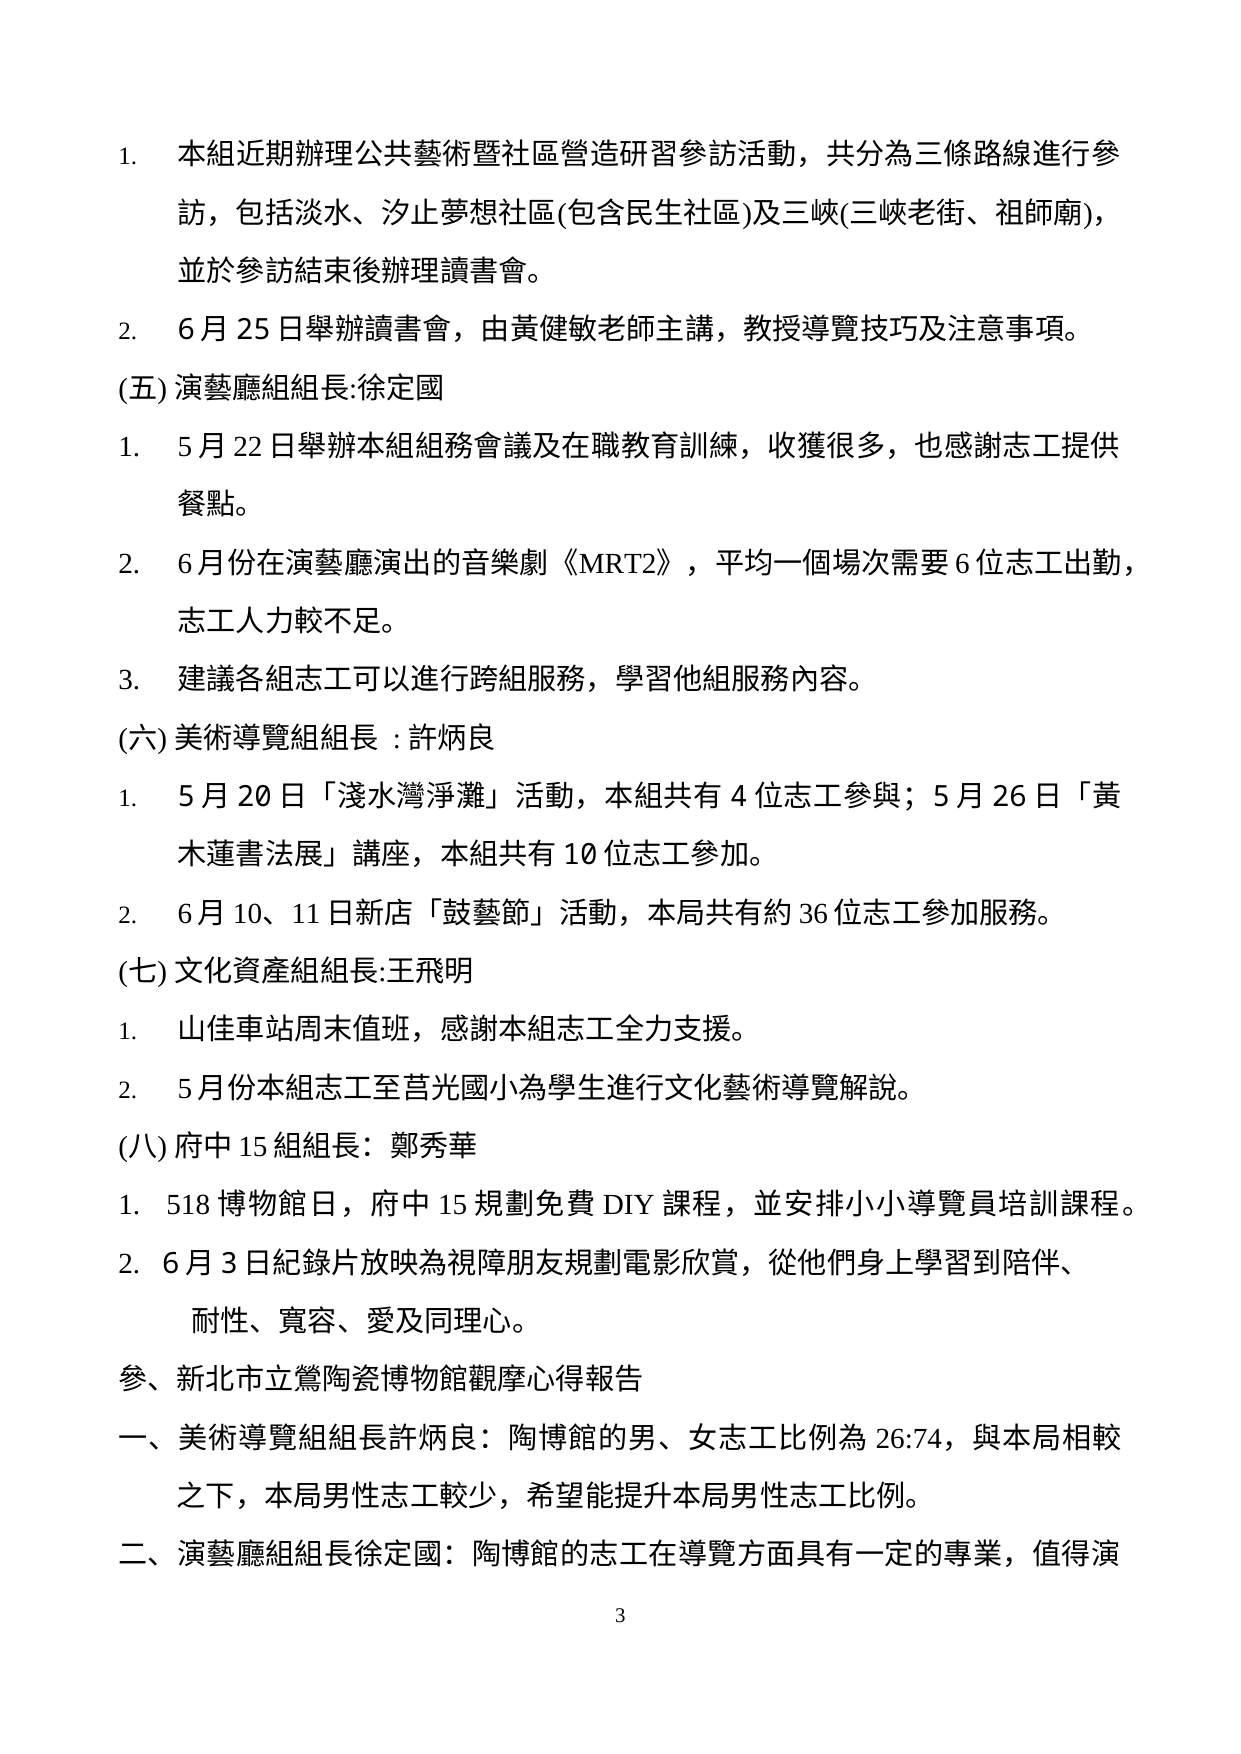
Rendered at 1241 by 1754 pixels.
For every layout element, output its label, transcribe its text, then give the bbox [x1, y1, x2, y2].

list 6月10、11日新店「鼓藝節」活動，本局共有約36位志工參加服務。 [118, 876, 1122, 935]
list 6月25日舉辦讀書會，由黃健敏老師主講，教授導覽技巧及注意事項。 [118, 293, 1122, 351]
list 建議各組志工可以進行跨組服務，學習他組服務內容。 [118, 643, 1122, 701]
list 5月份本組志工至莒光國小為學生進行文化藝術導覽解說。 [118, 1051, 1122, 1110]
text (六) 美術導覽組組長 : 許炳良 [118, 701, 1122, 760]
text (七) 文化資產組組長:王飛明 [118, 935, 1122, 993]
text 參、新北市立鶯陶瓷博物館觀摩心得報告 [118, 1343, 1122, 1401]
text (五) 演藝廳組組長:徐定國 [118, 351, 1122, 410]
text (八) 府中15組組長：鄭秀華 [118, 1110, 1122, 1168]
text 1. 518博物館日，府中15規劃免費DIY課程，並安排小小導覽員培訓課程。2. 6月3日紀錄片放映為視障朋友規劃電影欣賞，從他們身上學習到陪伴、 [118, 1168, 1122, 1285]
list 本組近期辦理公共藝術暨社區營造研習參訪活動，共分為三條路線進行參訪，包括淡水、汐止夢想社區(包含民生社區)及三峽(三峽老街、祖師廟)，並於參訪結束後辦理讀書會。 [118, 118, 1122, 293]
text 二、演藝廳組組長徐定國：陶博館的志工在導覽方面具有一定的專業，值得演 [118, 1518, 1122, 1576]
list 5月22日舉辦本組組務會議及在職教育訓練，收獲很多，也感謝志工提供餐點。 [118, 410, 1122, 526]
text 耐性、寬容、愛及同理心。 [118, 1285, 1122, 1343]
list 山佳車站周末值班，感謝本組志工全力支援。 [118, 993, 1122, 1051]
text 一、美術導覽組組長許炳良：陶博館的男、女志工比例為26:74，與本局相較之下，本局男性志工較少，希望能提升本局男性志工比例。 [118, 1401, 1122, 1518]
list 5月20日「淺水灣淨灘」活動，本組共有4位志工參與；5月26日「黃木蓮書法展」講座，本組共有10位志工參加。 [118, 760, 1122, 876]
list 6月份在演藝廳演出的音樂劇《MRT2》，平均一個場次需要6位志工出勤，志工人力較不足。 [118, 526, 1122, 643]
